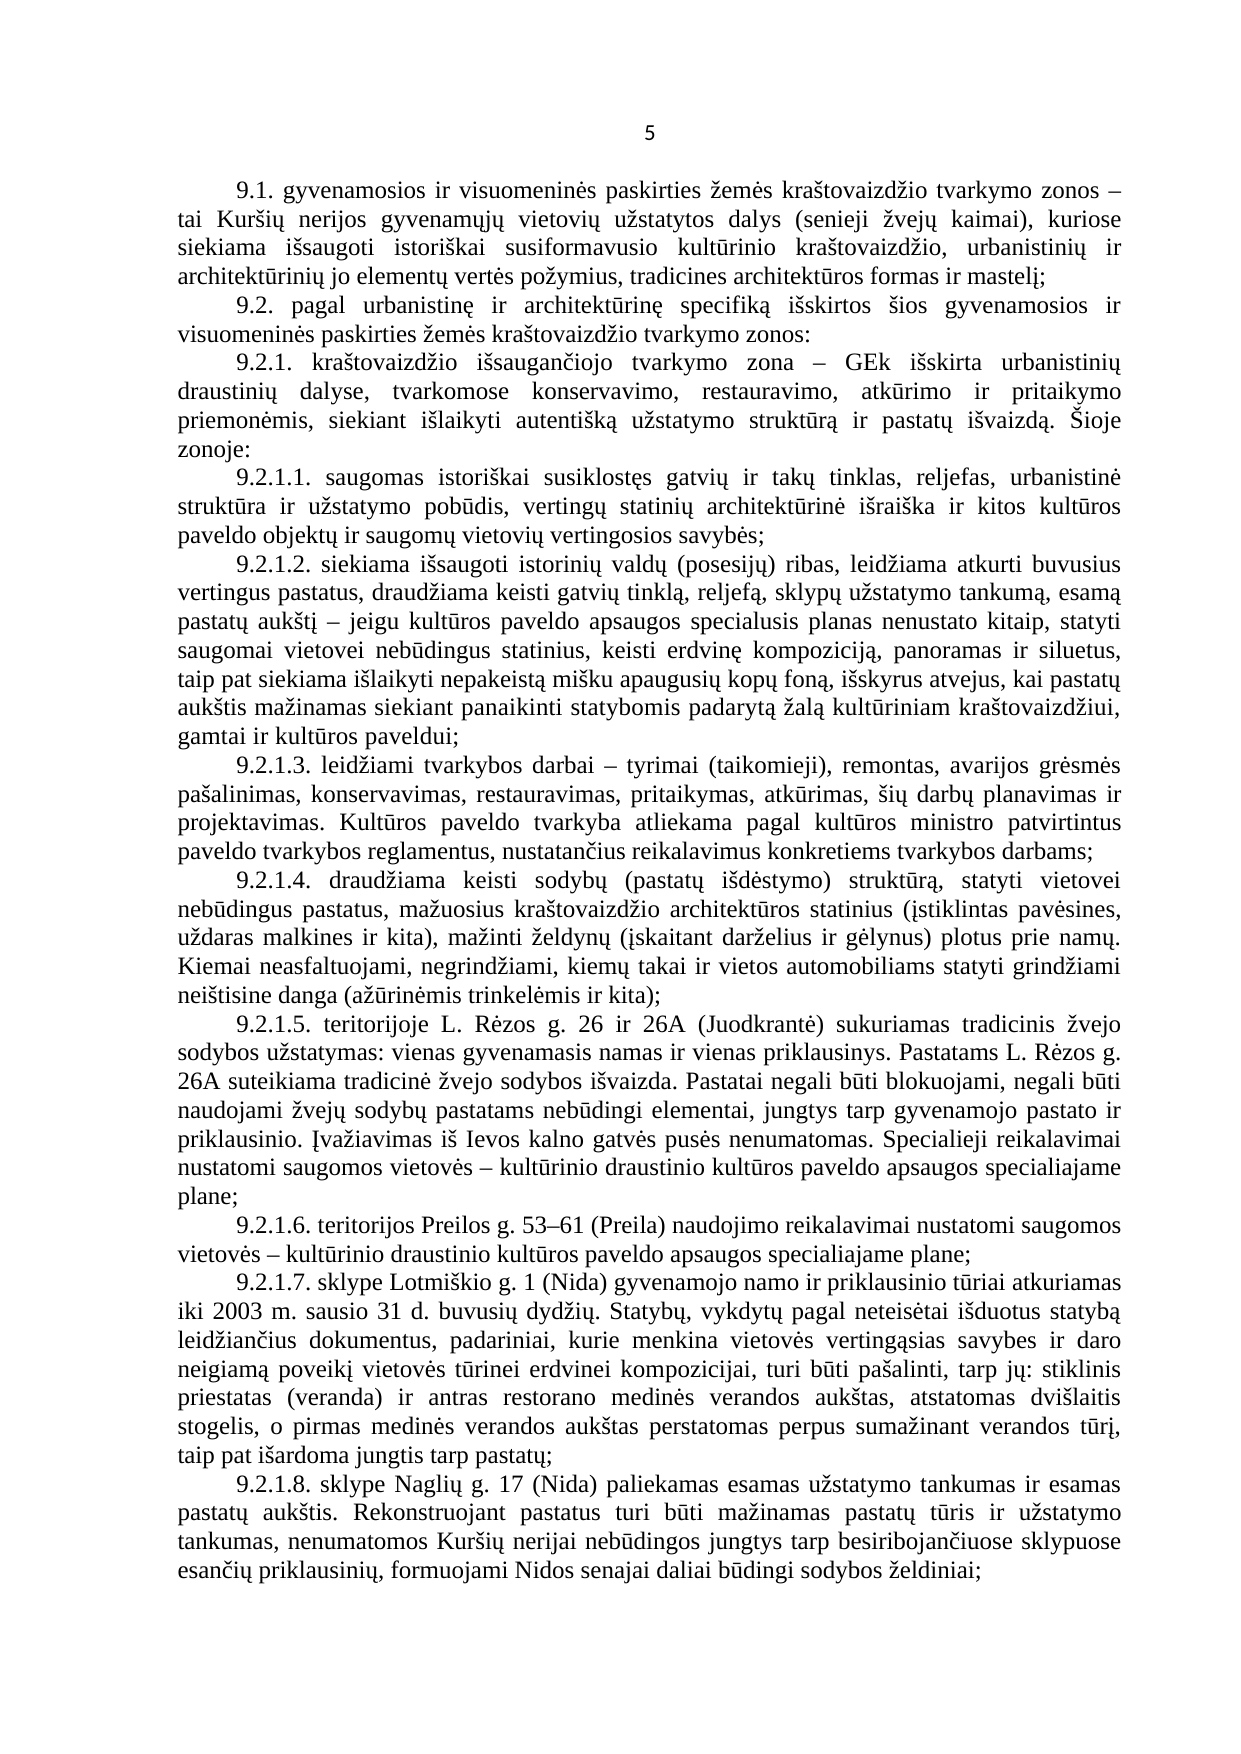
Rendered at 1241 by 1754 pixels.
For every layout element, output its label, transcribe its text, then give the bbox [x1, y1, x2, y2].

text 9.2.1.3. leidžiami tvarkybos darbai – tyrimai (taikomieji), remontas, avarijos grėsmės pašalinimas, konservavimas, restauravimas, pritaikymas, atkūrimas, šių darbų planavimas ir projektavimas. Kultūros paveldo tvarkyba atliekama pagal kultūros ministro patvirtintus paveldo tvarkybos reglamentus, nustatančius reikalavimus konkretiems tvarkybos darbams; [177, 750, 1122, 865]
text 9.2.1.1. saugomas istoriškai susiklostęs gatvių ir takų tinklas, reljefas, urbanistinė struktūra ir užstatymo pobūdis, vertingų statinių architektūrinė išraiška ir kitos kultūros paveldo objektų ir saugomų vietovių vertingosios savybės; [177, 462, 1122, 549]
text 9.2.1. kraštovaizdžio išsaugančiojo tvarkymo zona – GEk išskirta urbanistinių draustinių dalyse, tvarkomose konservavimo, restauravimo, atkūrimo ir pritaikymo priemonėmis, siekiant išlaikyti autentišką užstatymo struktūrą ir pastatų išvaizdą. Šioje zonoje: [177, 347, 1122, 462]
text 9.1. gyvenamosios ir visuomeninės paskirties žemės kraštovaizdžio tvarkymo zonos – tai Kuršių nerijos gyvenamųjų vietovių užstatytos dalys (senieji žvejų kaimai), kuriose siekiama išsaugoti istoriškai susiformavusio kultūrinio kraštovaizdžio, urbanistinių ir architektūrinių jo elementų vertės požymius, tradicines architektūros formas ir mastelį; [177, 175, 1122, 290]
text 9.2.1.5. teritorijoje L. Rėzos g. 26 ir 26A (Juodkrantė) sukuriamas tradicinis žvejo sodybos užstatymas: vienas gyvenamasis namas ir vienas priklausinys. Pastatams L. Rėzos g. 26A suteikiama tradicinė žvejo sodybos išvaizda. Pastatai negali būti blokuojami, negali būti naudojami žvejų sodybų pastatams nebūdingi elementai, jungtys tarp gyvenamojo pastato ir priklausinio. Įvažiavimas iš Ievos kalno gatvės pusės nenumatomas. Specialieji reikalavimai nustatomi saugomos vietovės – kultūrinio draustinio kultūros paveldo apsaugos specialiajame plane; [177, 1009, 1122, 1210]
text 9.2.1.2. siekiama išsaugoti istorinių valdų (posesijų) ribas, leidžiama atkurti buvusius vertingus pastatus, draudžiama keisti gatvių tinklą, reljefą, sklypų užstatymo tankumą, esamą pastatų aukštį – jeigu kultūros paveldo apsaugos specialusis planas nenustato kitaip, statyti saugomai vietovei nebūdingus statinius, keisti erdvinę kompoziciją, panoramas ir siluetus, taip pat siekiama išlaikyti nepakeistą mišku apaugusių kopų foną, išskyrus atvejus, kai pastatų aukštis mažinamas siekiant panaikinti statybomis padarytą žalą kultūriniam kraštovaizdžiui, gamtai ir kultūros paveldui; [177, 549, 1122, 750]
text 9.2.1.7. sklype Lotmiškio g. 1 (Nida) gyvenamojo namo ir priklausinio tūriai atkuriamas iki 2003 m. sausio 31 d. buvusių dydžių. Statybų, vykdytų pagal neteisėtai išduotus statybą leidžiančius dokumentus, padariniai, kurie menkina vietovės vertingąsias savybes ir daro neigiamą poveikį vietovės tūrinei erdvinei kompozicijai, turi būti pašalinti, tarp jų: stiklinis priestatas (veranda) ir antras restorano medinės verandos aukštas, atstatomas dvišlaitis stogelis, o pirmas medinės verandos aukštas perstatomas perpus sumažinant verandos tūrį, taip pat išardoma jungtis tarp pastatų; [177, 1267, 1122, 1469]
text 9.2.1.4. draudžiama keisti sodybų (pastatų išdėstymo) struktūrą, statyti vietovei nebūdingus pastatus, mažuosius kraštovaizdžio architektūros statinius (įstiklintas pavėsines, uždaras malkines ir kita), mažinti želdynų (įskaitant darželius ir gėlynus) plotus prie namų. Kiemai neasfaltuojami, negrindžiami, kiemų takai ir vietos automobiliams statyti grindžiami neištisine danga (ažūrinėmis trinkelėmis ir kita); [177, 865, 1122, 1009]
text 9.2. pagal urbanistinę ir architektūrinę specifiką išskirtos šios gyvenamosios ir visuomeninės paskirties žemės kraštovaizdžio tvarkymo zonos: [177, 290, 1122, 347]
text 9.2.1.8. sklype Naglių g. 17 (Nida) paliekamas esamas užstatymo tankumas ir esamas pastatų aukštis. Rekonstruojant pastatus turi būti mažinamas pastatų tūris ir užstatymo tankumas, nenumatomos Kuršių nerijai nebūdingos jungtys tarp besiribojančiuose sklypuose esančių priklausinių, formuojami Nidos senajai daliai būdingi sodybos želdiniai; [177, 1469, 1122, 1584]
text 9.2.1.6. teritorijos Preilos g. 53–61 (Preila) naudojimo reikalavimai nustatomi saugomos vietovės – kultūrinio draustinio kultūros paveldo apsaugos specialiajame plane; [177, 1210, 1122, 1267]
